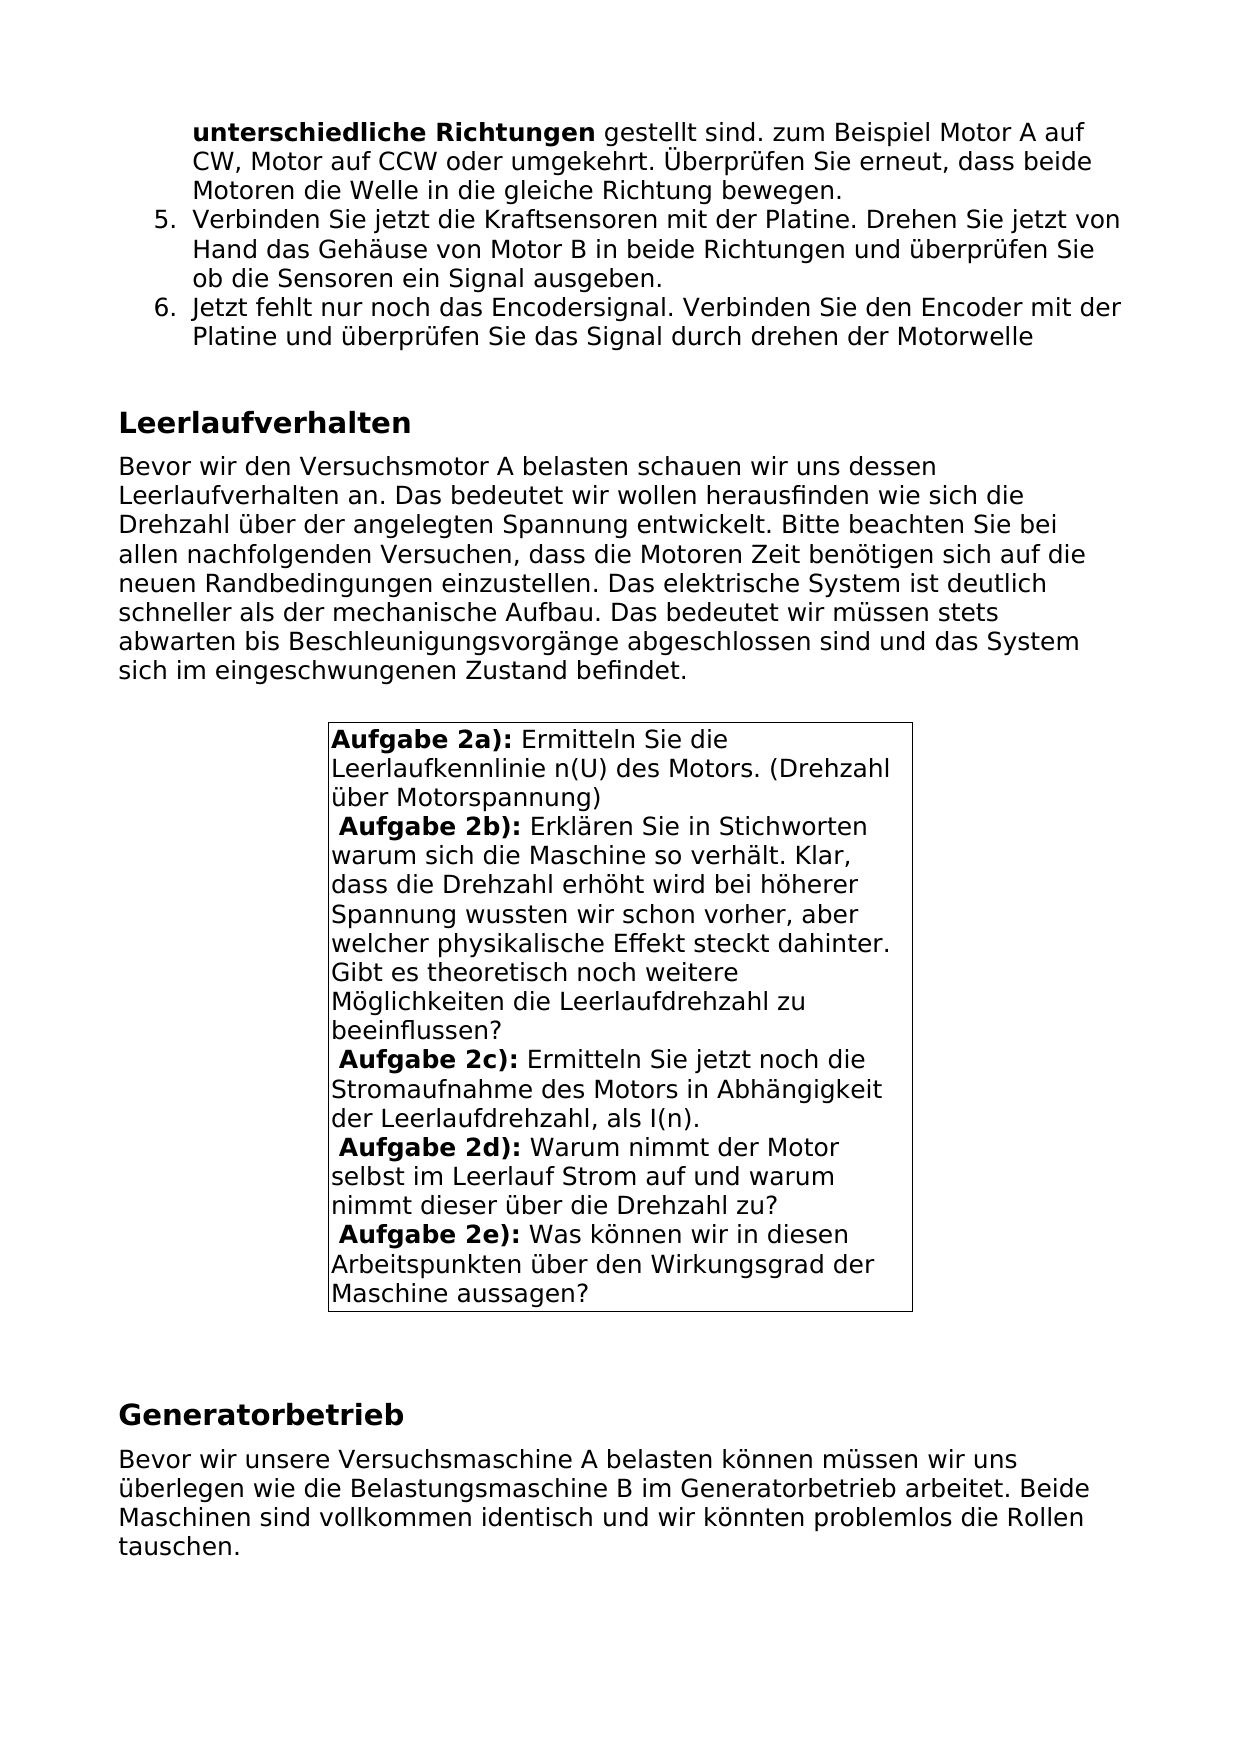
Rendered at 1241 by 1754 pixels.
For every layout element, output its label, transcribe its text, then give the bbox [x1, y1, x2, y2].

list Jetzt fehlt nur noch das Encodersignal. Verbinden Sie den Encoder mit der Platine und überprüfen Sie das Signal durch drehen der Motorwelle [177, 293, 1122, 351]
table_header Aufgabe 2a): Ermitteln Sie die Leerlaufkennlinie n(U) des Motors. (Drehzahl über Motorspannung) Aufgabe 2b): Erklären Sie in Stichworten warum sich die Maschine so verhält. Klar, dass die Drehzahl erhöht wird bei höherer Spannung wussten wir schon vorher, aber welcher physikalische Effekt steckt dahinter. Gibt es theoretisch noch weitere Möglichkeiten die Leerlaufdrehzahl zu beeinflussen? Aufgabe 2c): Ermitteln Sie jetzt noch die Stromaufnahme des Motors in Abhängigkeit der Leerlaufdrehzahl, als I(n). Aufgabe 2d): Warum nimmt der Motor selbst im Leerlauf Strom auf und warum nimmt dieser über die Drehzahl zu? Aufgabe 2e): Was können wir in diesen Arbeitspunkten über den Wirkungsgrad der Maschine aussagen? [329, 723, 912, 1311]
list Verbinden Sie jetzt die Kraftsensoren mit der Platine. Drehen Sie jetzt von Hand das Gehäuse von Motor B in beide Richtungen und überprüfen Sie ob die Sensoren ein Signal ausgeben. [177, 206, 1122, 293]
subtitle Leerlaufverhalten [118, 406, 1122, 440]
text Bevor wir den Versuchsmotor A belasten schauen wir uns dessen Leerlaufverhalten an. Das bedeutet wir wollen herausfinden wie sich die Drehzahl über der angelegten Spannung entwickelt. Bitte beachten Sie bei allen nachfolgenden Versuchen, dass die Motoren Zeit benötigen sich auf die neuen Randbedingungen einzustellen. Das elektrische System ist deutlich schneller als der mechanische Aufbau. Das bedeutet wir müssen stets abwarten bis Beschleunigungsvorgänge abgeschlossen sind und das System sich im eingeschwungenen Zustand befindet. [118, 452, 1122, 686]
list unterschiedliche Richtungen gestellt sind. zum Beispiel Motor A auf CW, Motor auf CCW oder umgekehrt. Überprüfen Sie erneut, dass beide Motoren die Welle in die gleiche Richtung bewegen. [177, 118, 1122, 206]
text Bevor wir unsere Versuchsmaschine A belasten können müssen wir uns überlegen wie die Belastungsmaschine B im Generatorbetrieb arbeitet. Beide Maschinen sind vollkommen identisch und wir könnten problemlos die Rollen tauschen. [118, 1445, 1122, 1562]
subtitle Generatorbetrieb [118, 1399, 1122, 1433]
